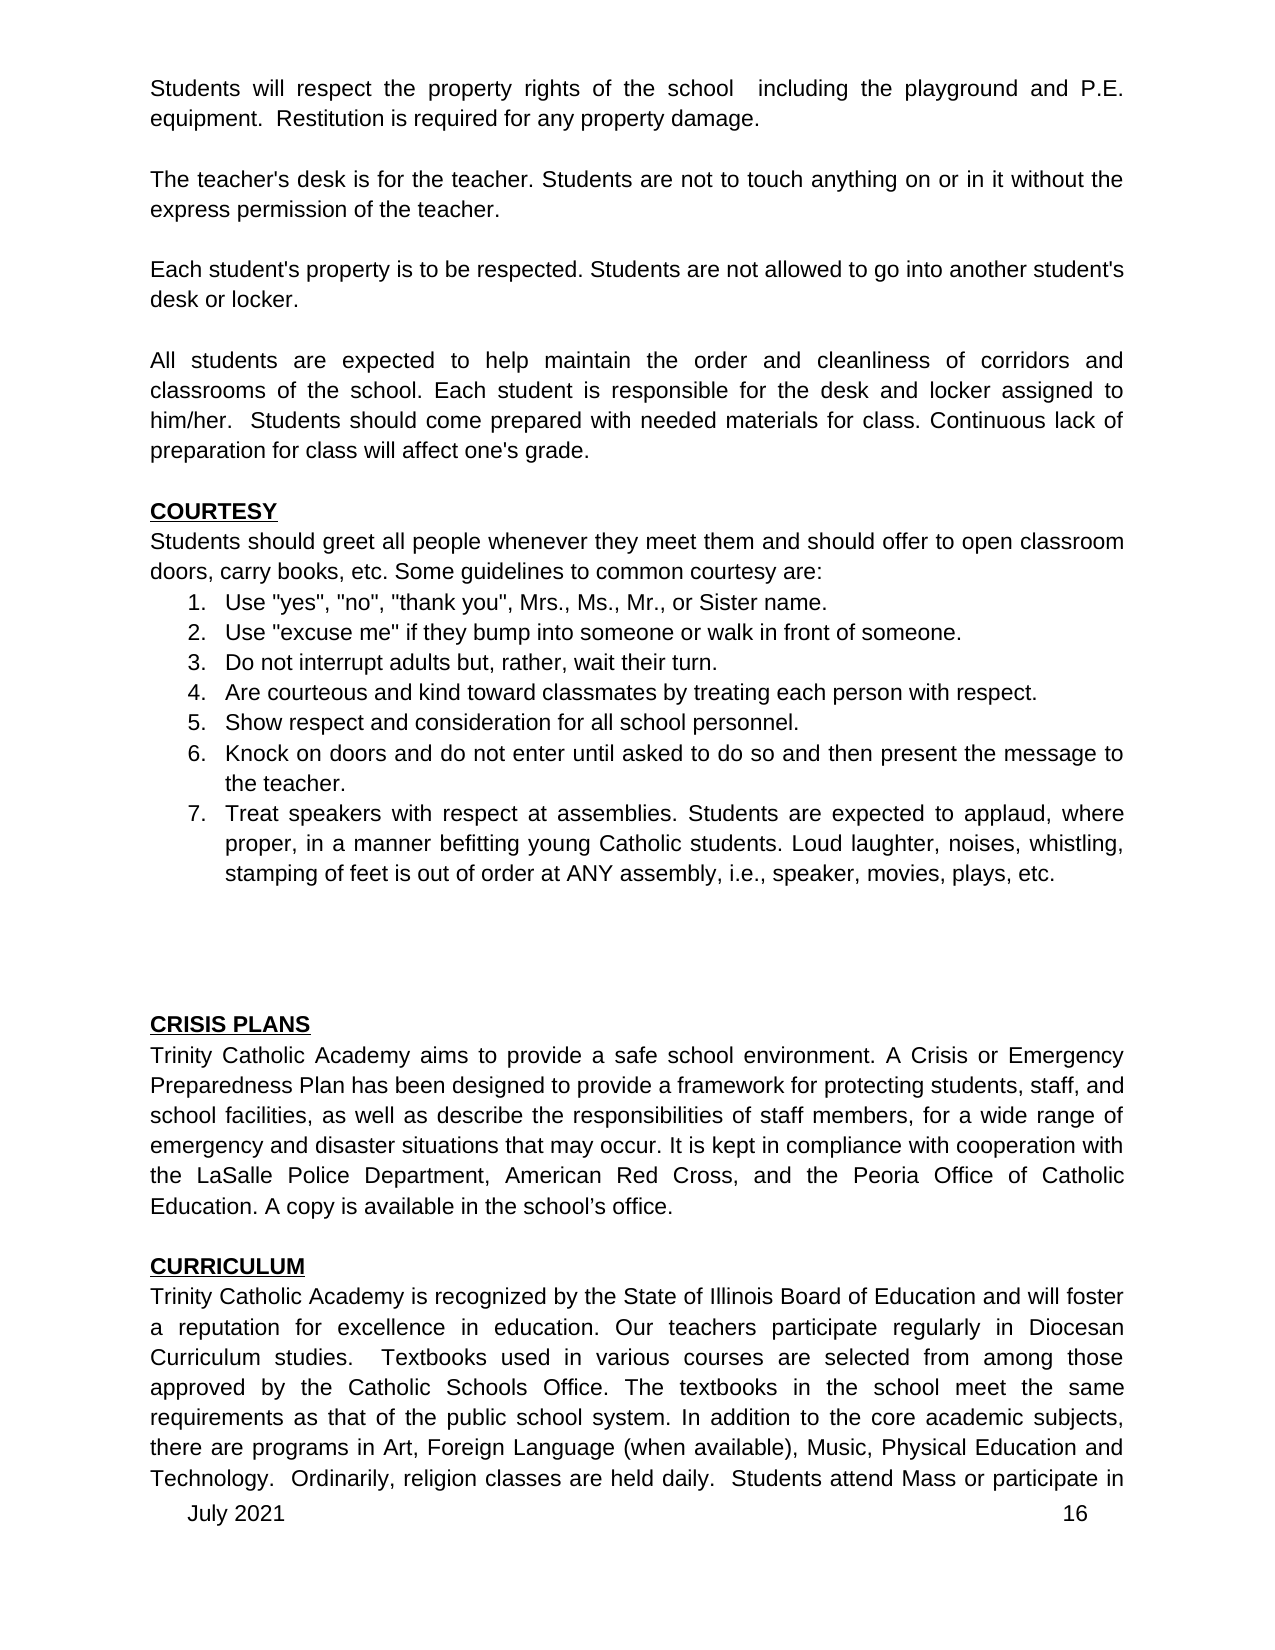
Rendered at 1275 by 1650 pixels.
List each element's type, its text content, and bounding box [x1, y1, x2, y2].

text The teacher's desk is for the teacher. Students are not to touch anything on or in it without the express permission of the teacher. [150, 166, 1125, 222]
text CURRICULUM [150, 1253, 1125, 1279]
text Students should greet all people whenever they meet them and should offer to open classroom doors, carry books, etc. Some guidelines to common courtesy are: [150, 528, 1125, 585]
list Show respect and consideration for all school personnel. [187, 709, 1125, 736]
list Knock on doors and do not enter until asked to do so and then present the message to the teacher. [187, 739, 1125, 796]
text Each student's property is to be respected. Students are not allowed to go into another student's desk or locker. [150, 256, 1125, 313]
text All students are expected to help maintain the order and cleanliness of corridors and classrooms of the school. Each student is responsible for the desk and locker assigned to him/her. Students should come prepared with needed materials for class. Continuous lack of preparation for class will affect one's grade. [150, 347, 1125, 464]
list Use "yes", "no", "thank you", Mrs., Ms., Mr., or Sister name. [187, 588, 1125, 615]
list Treat speakers with respect at assemblies. Students are expected to applaud, where proper, in a manner befitting young Catholic students. Loud laughter, noises, whistling, stamping of feet is out of order at ANY assembly, i.e., speaker, movies, plays, etc. [187, 800, 1125, 887]
text COURTESY [150, 498, 1125, 524]
text Students will respect the property rights of the school including the playground and P.E. equipment. Restitution is required for any property damage. [150, 75, 1125, 132]
list Are courteous and kind toward classmates by treating each person with respect. [187, 679, 1125, 706]
text Trinity Catholic Academy is recognized by the State of Illinois Board of Education and will foster a reputation for excellence in education. Our teachers participate regularly in Diocesan Curriculum studies. Textbooks used in various courses are selected from among those approved by the Catholic Schools Office. The textbooks in the school meet the same requirements as that of the public school system. In addition to the core academic subjects, there are programs in Art, Foreign Language (when available), Music, Physical Education and Technology. Ordinarily, religion classes are held daily. Students attend Mass or participate in [150, 1283, 1125, 1491]
list Do not interrupt adults but, rather, wait their turn. [187, 649, 1125, 675]
text Trinity Catholic Academy aims to provide a safe school environment. A Crisis or Emergency Preparedness Plan has been designed to provide a framework for protecting students, staff, and school facilities, as well as describe the responsibilities of staff members, for a wide range of emergency and disaster situations that may occur. It is kept in compliance with cooperation with the LaSalle Police Department, American Red Cross, and the Peoria Office of Catholic Education. A copy is available in the school’s office. [150, 1042, 1125, 1219]
list Use "excuse me" if they bump into someone or walk in front of someone. [187, 619, 1125, 645]
text CRISIS PLANS [150, 1011, 1125, 1038]
